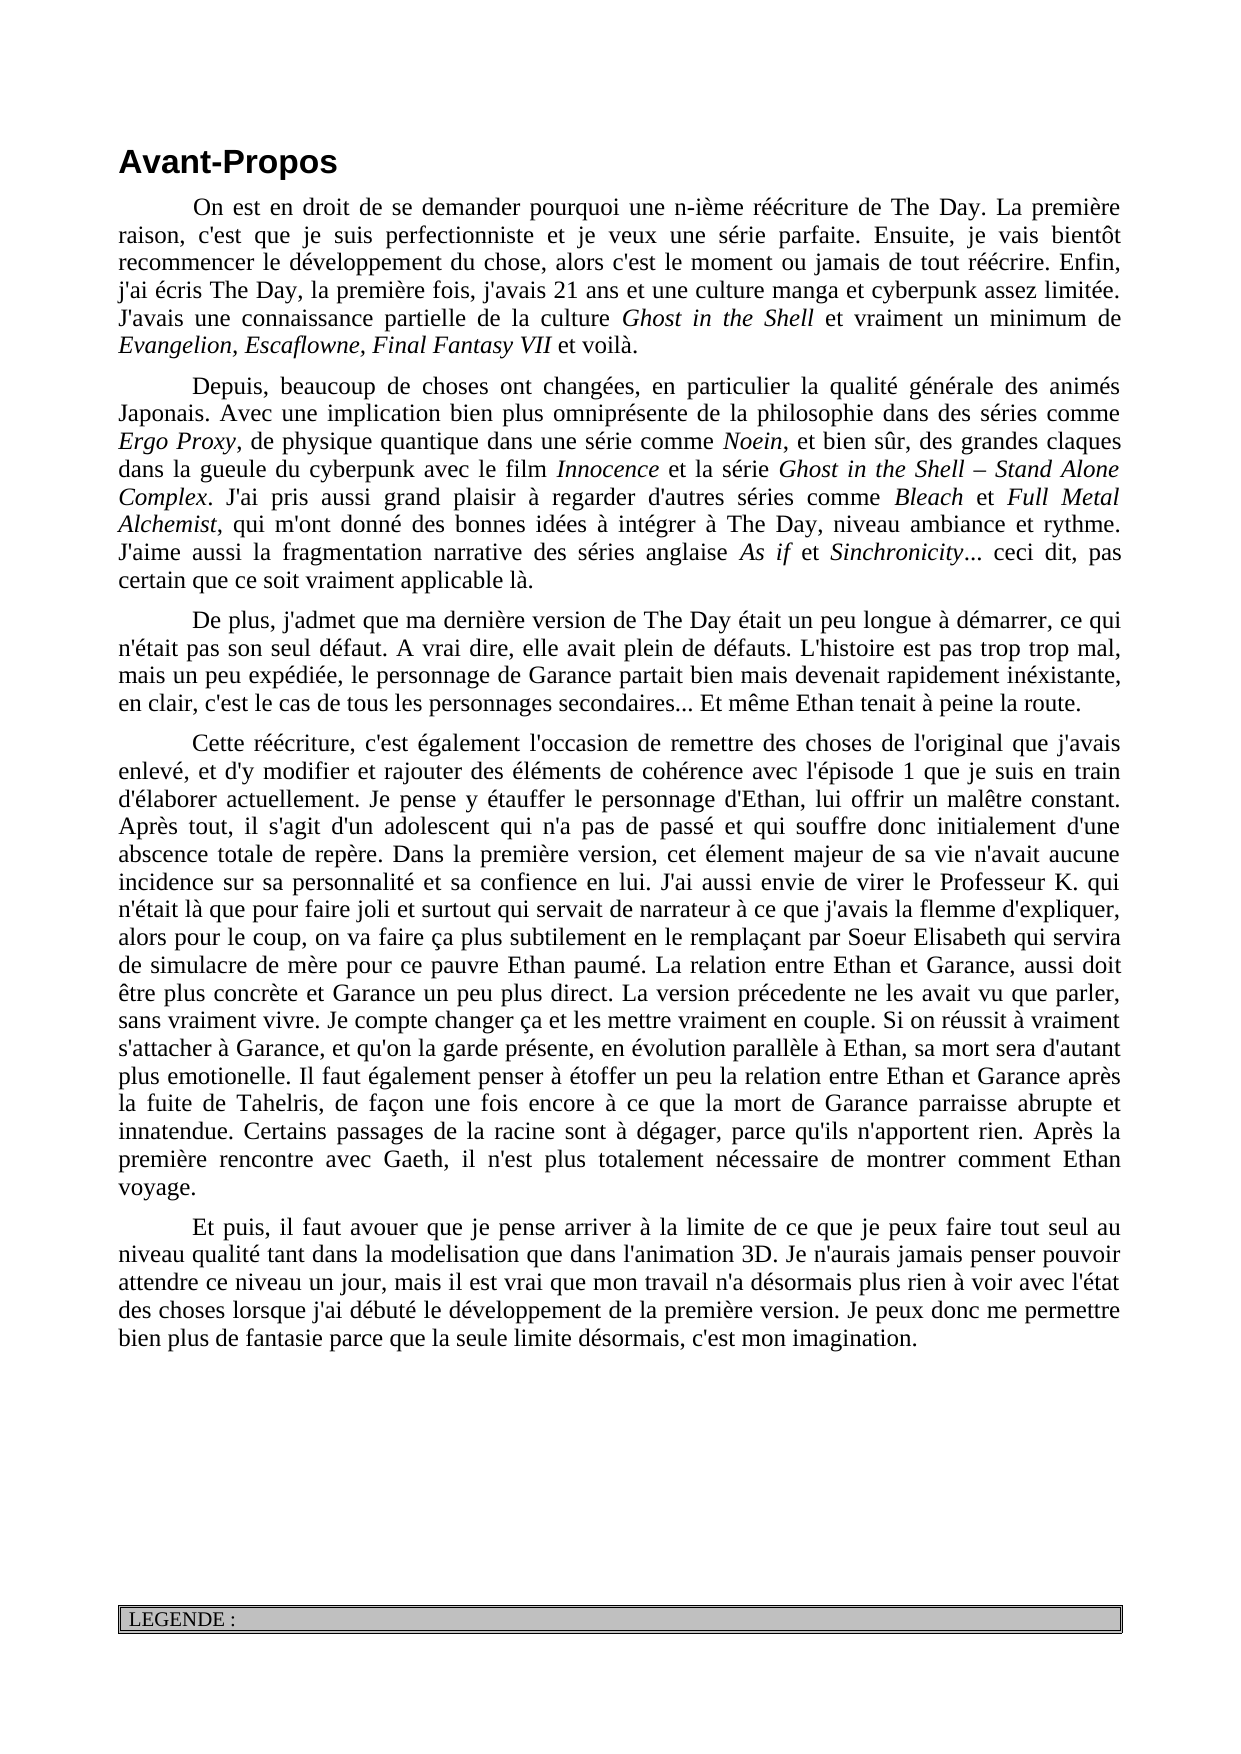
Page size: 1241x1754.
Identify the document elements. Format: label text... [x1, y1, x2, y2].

text Depuis, beaucoup de choses ont changées, en particulier la qualité générale des animés Japonais. Avec une implication bien plus omniprésente de la philosophie dans des séries comme Ergo Proxy, de physique quantique dans une série comme Noein, et bien sûr, des grandes claques dans la gueule du cyberpunk avec le film Innocence et la série Ghost in the Shell – Stand Alone Complex. J'ai pris aussi grand plaisir à regarder d'autres séries comme Bleach et Full Metal Alchemist, qui m'ont donné des bonnes idées à intégrer à The Day, niveau ambiance et rythme. J'aime aussi la fragmentation narrative des séries anglaise As if et Sinchronicity... ceci dit, pas certain que ce soit vraiment applicable là. [118, 372, 1122, 593]
text Cette réécriture, c'est également l'occasion de remettre des choses de l'original que j'avais enlevé, et d'y modifier et rajouter des éléments de cohérence avec l'épisode 1 que je suis en train d'élaborer actuellement. Je pense y étauffer le personnage d'Ethan, lui offrir un malêtre constant. Après tout, il s'agit d'un adolescent qui n'a pas de passé et qui souffre donc initialement d'une abscence totale de repère. Dans la première version, cet élement majeur de sa vie n'avait aucune incidence sur sa personnalité et sa confience en lui. J'ai aussi envie de virer le Professeur K. qui n'était là que pour faire joli et surtout qui servait de narrateur à ce que j'avais la flemme d'expliquer, alors pour le coup, on va faire ça plus subtilement en le remplaçant par Soeur Elisabeth qui servira de simulacre de mère pour ce pauvre Ethan paumé. La relation entre Ethan et Garance, aussi doit être plus concrète et Garance un peu plus direct. La version précedente ne les avait vu que parler, sans vraiment vivre. Je compte changer ça et les mettre vraiment en couple. Si on réussit à vraiment s'attacher à Garance, et qu'on la garde présente, en évolution parallèle à Ethan, sa mort sera d'autant plus emotionelle. Il faut également penser à étoffer un peu la relation entre Ethan et Garance après la fuite de Tahelris, de façon une fois encore à ce que la mort de Garance parraisse abrupte et innatendue. Certains passages de la racine sont à dégager, parce qu'ils n'apportent rien. Après la première rencontre avec Gaeth, il n'est plus totalement nécessaire de montrer comment Ethan voyage. [118, 729, 1122, 1200]
subtitle Avant-Propos [118, 143, 1122, 181]
text De plus, j'admet que ma dernière version de The Day était un peu longue à démarrer, ce qui n'était pas son seul défaut. A vrai dire, elle avait plein de défauts. L'histoire est pas trop trop mal, mais un peu expédiée, le personnage de Garance partait bien mais devenait rapidement inéxistante, en clair, c'est le cas de tous les personnages secondaires... Et même Ethan tenait à peine la route. [118, 606, 1122, 717]
text On est en droit de se demander pourquoi une n-ième réécriture de The Day. La première raison, c'est que je suis perfectionniste et je veux une série parfaite. Ensuite, je vais bientôt recommencer le développement du chose, alors c'est le moment ou jamais de tout réécrire. Enfin, j'ai écris The Day, la première fois, j'avais 21 ans et une culture manga et cyberpunk assez limitée. J'avais une connaissance partielle de la culture Ghost in the Shell et vraiment un minimum de Evangelion, Escaflowne, Final Fantasy VII et voilà. [118, 193, 1122, 359]
text Et puis, il faut avouer que je pense arriver à la limite de ce que je peux faire tout seul au niveau qualité tant dans la modelisation que dans l'animation 3D. Je n'aurais jamais penser pouvoir attendre ce niveau un jour, mais il est vrai que mon travail n'a désormais plus rien à voir avec l'état des choses lorsque j'ai débuté le développement de la première version. Je peux donc me permettre bien plus de fantasie parce que la seule limite désormais, c'est mon imagination. [118, 1213, 1122, 1351]
